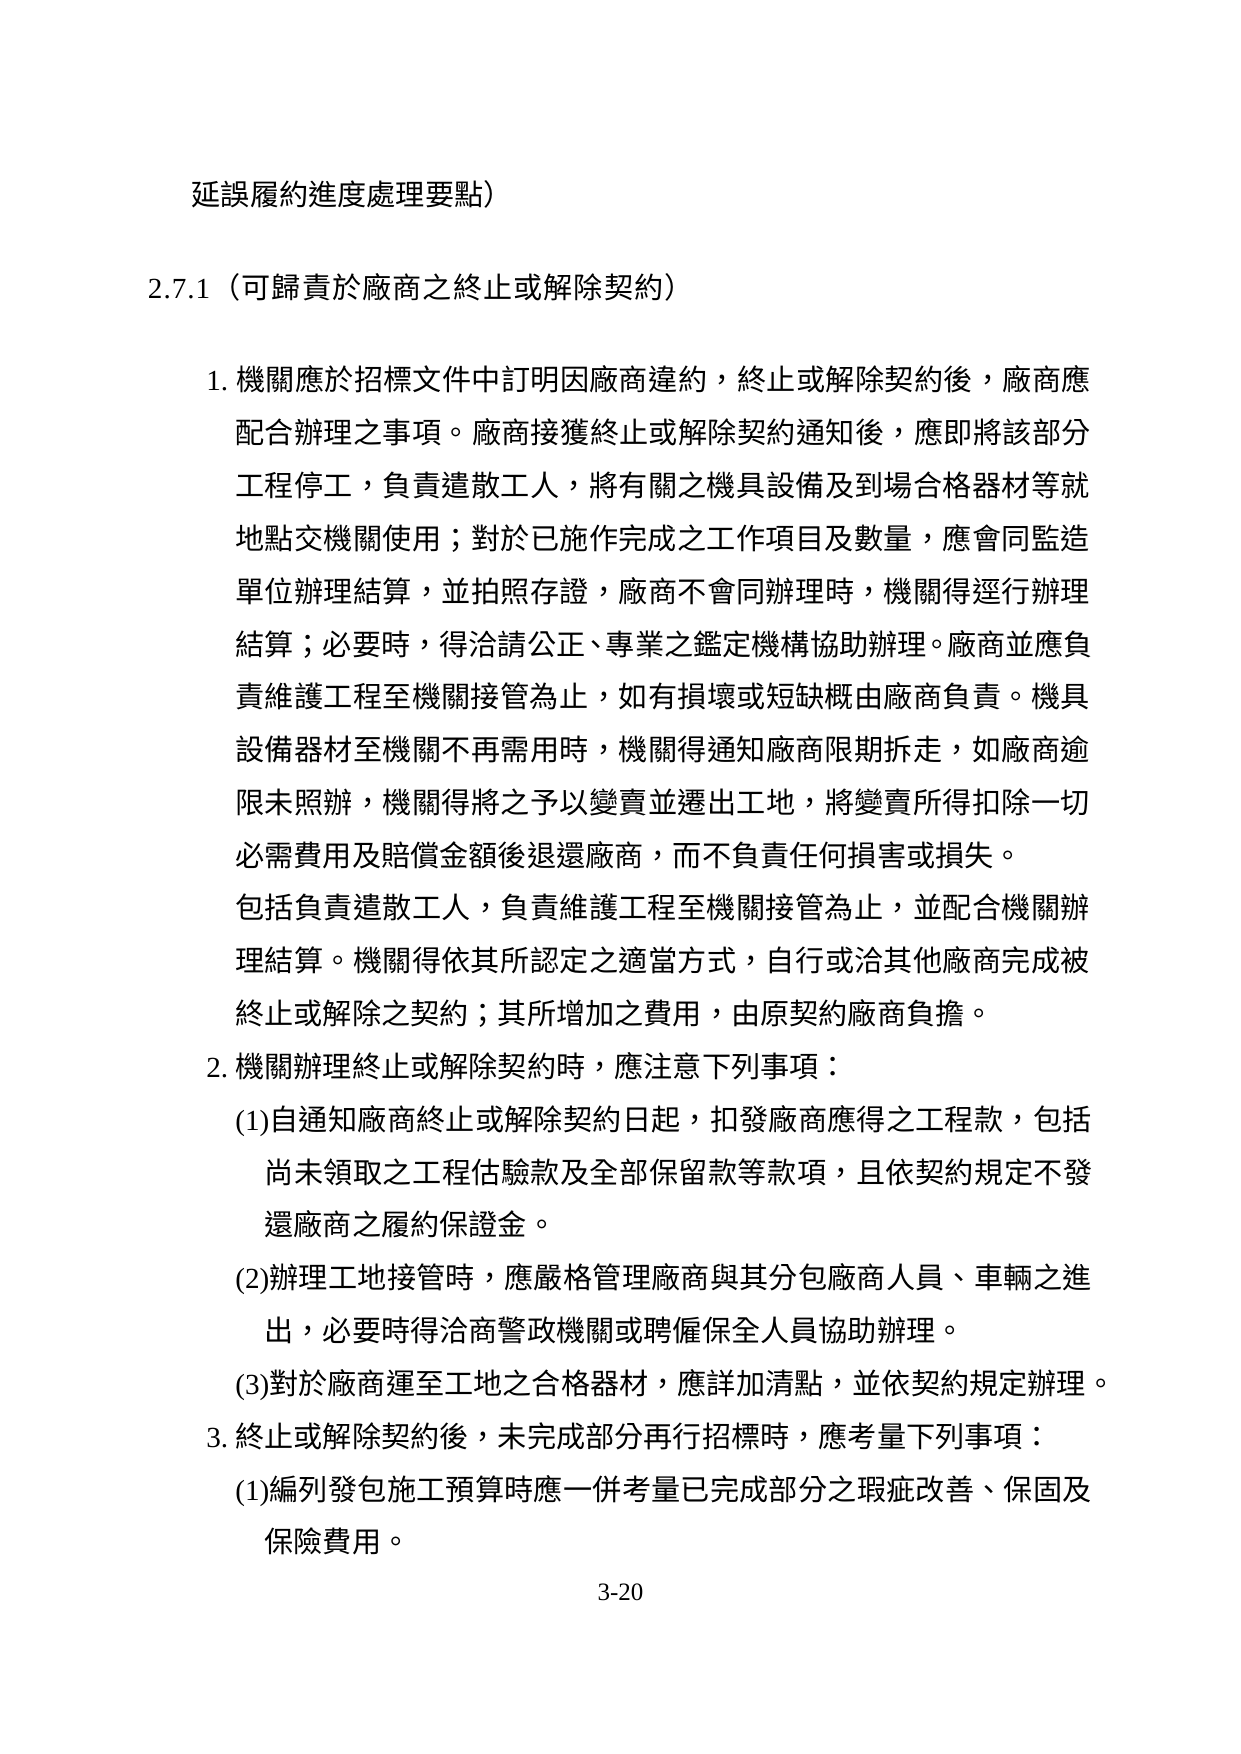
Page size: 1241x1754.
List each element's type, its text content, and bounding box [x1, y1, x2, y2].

text 2. 機關辦理終止或解除契約時，應注意下列事項： [206, 1043, 1092, 1086]
subtitle 延誤履約進度處理要點） [148, 172, 1092, 214]
text 包括負責遣散工人，負責維護工程至機關接管為止，並配合機關辦理結算。機關得依其所認定之適當方式，自行或洽其他廠商完成被終止或解除之契約；其所增加之費用，由原契約廠商負擔。 [235, 885, 1092, 1033]
text (2)辦理工地接管時，應嚴格管理廠商與其分包廠商人員、車輛之進出，必要時得洽商警政機關或聘僱保全人員協助辦理。 [235, 1255, 1092, 1350]
text 3. 終止或解除契約後，未完成部分再行招標時，應考量下列事項： [206, 1413, 1092, 1456]
text (3)對於廠商運至工地之合格器材，應詳加清點，並依契約規定辦理。 [235, 1360, 1092, 1403]
text (1)編列發包施工預算時應一併考量已完成部分之瑕疵改善、保固及保險費用。 [235, 1466, 1092, 1561]
subtitle 2.7.1（可歸責於廠商之終止或解除契約） [148, 264, 1092, 307]
text 1. 機關應於招標文件中訂明因廠商違約，終止或解除契約後，廠商應配合辦理之事項。廠商接獲終止或解除契約通知後，應即將該部分工程停工，負責遣散工人，將有關之機具設備及到場合格器材等就地點交機關使用；對於已施作完成之工作項目及數量，應會同監造單位辦理結算，並拍照存證，廠商不會同辦理時，機關得逕行辦理結算；必要時，得洽請公正、專業之鑑定機構協助辦理。廠商並應負責維護工程至機關接管為止，如有損壞或短缺概由廠商負責。機具設備器材至機關不再需用時，機關得通知廠商限期拆走，如廠商逾限未照辦，機關得將之予以變賣並遷出工地，將變賣所得扣除一切必需費用及賠償金額後退還廠商，而不負責任何損害或損失。 [206, 357, 1092, 874]
text (1)自通知廠商終止或解除契約日起，扣發廠商應得之工程款，包括尚未領取之工程估驗款及全部保留款等款項，且依契約規定不發還廠商之履約保證金。 [235, 1096, 1092, 1244]
